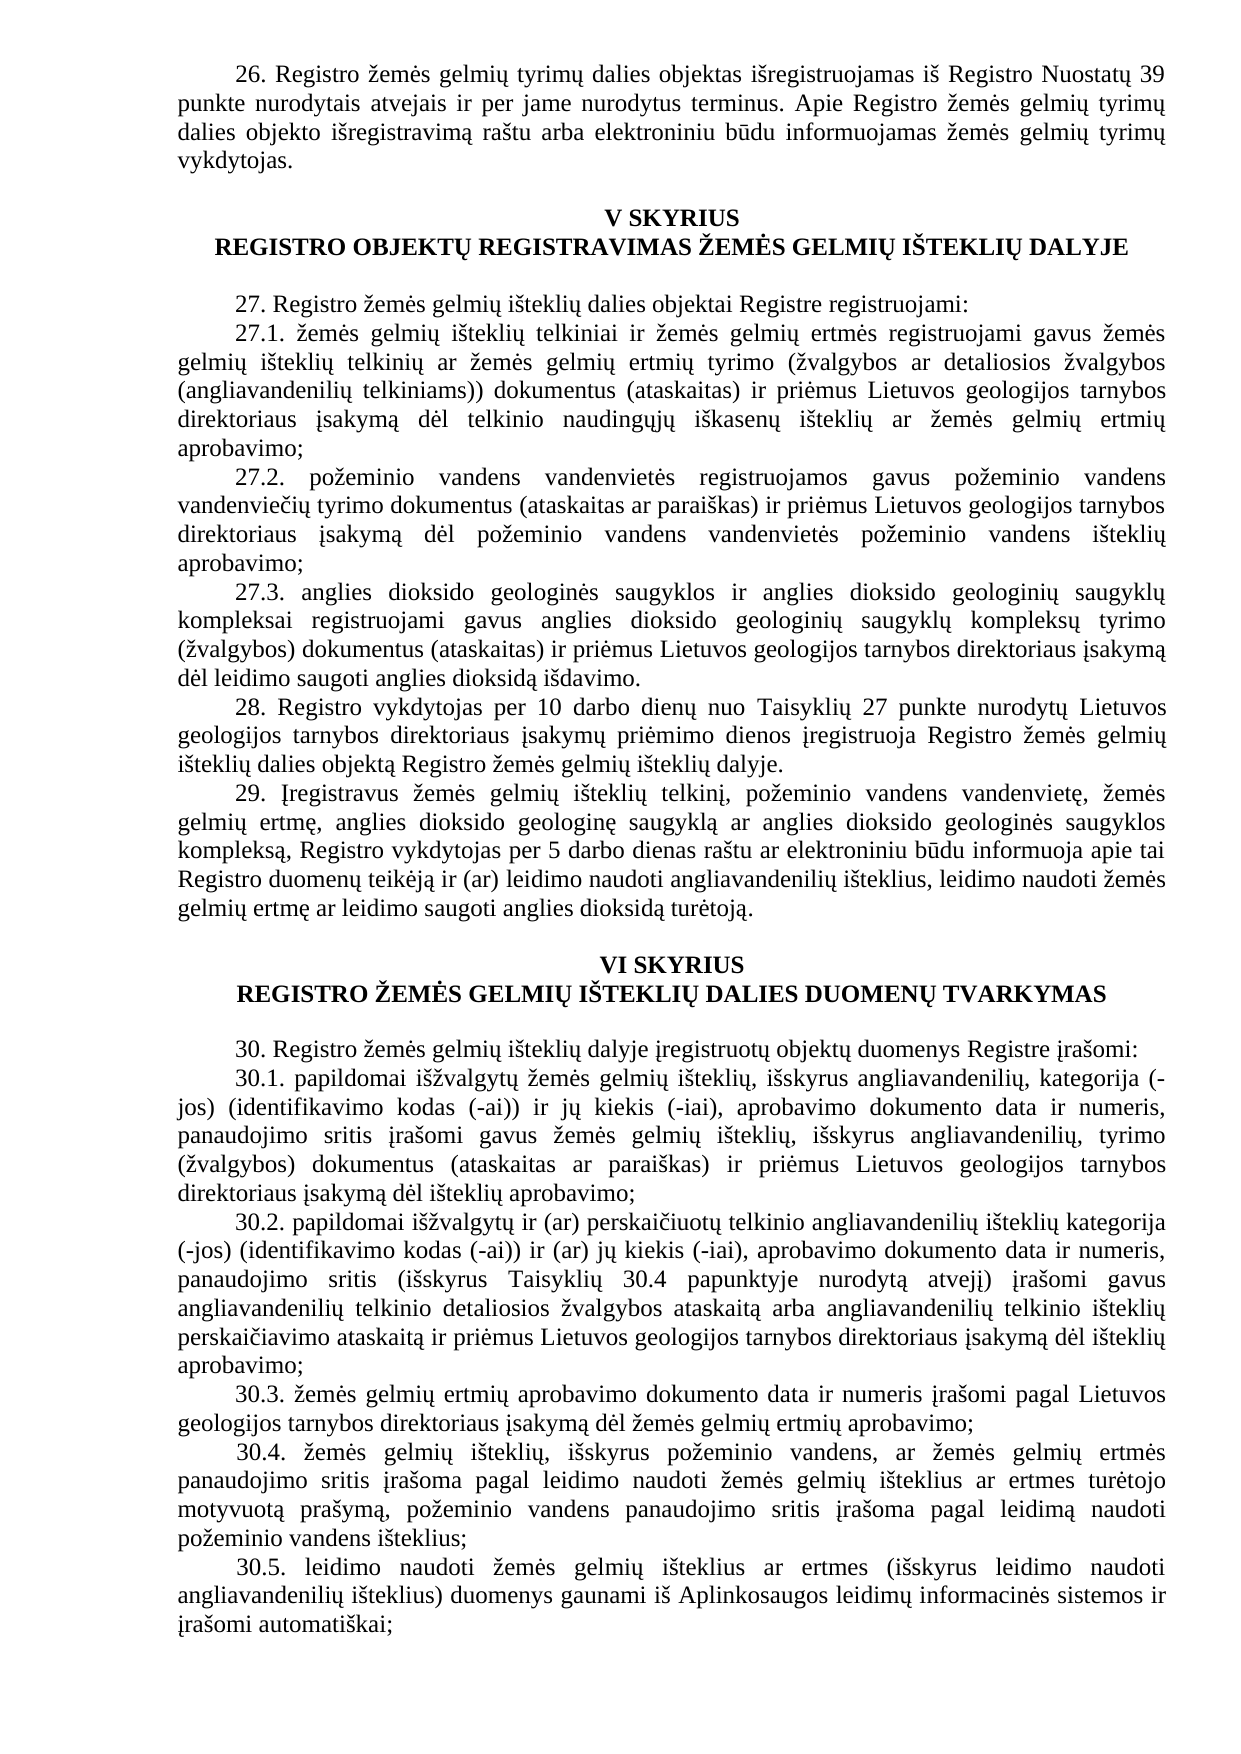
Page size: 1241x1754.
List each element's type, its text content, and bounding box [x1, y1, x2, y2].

text 29. Įregistravus žemės gelmių išteklių telkinį, požeminio vandens vandenvietę, žemės gelmių ertmę, anglies dioksido geologinę saugyklą ar anglies dioksido geologinės saugyklos kompleksą, Registro vykdytojas per 5 darbo dienas raštu ar elektroniniu būdu informuoja apie tai Registro duomenų teikėją ir (ar) leidimo naudoti angliavandenilių išteklius, leidimo naudoti žemės gelmių ertmę ar leidimo saugoti anglies dioksidą turėtoją. [177, 778, 1167, 922]
text Registro objektų REGISTRAVIMAS žemės gelmių išteklių dalyje [177, 232, 1167, 260]
text 27.1. žemės gelmių išteklių telkiniai ir žemės gelmių ertmės registruojami gavus žemės gelmių išteklių telkinių ar žemės gelmių ertmių tyrimo (žvalgybos ar detaliosios žvalgybos (angliavandenilių telkiniams)) dokumentus (ataskaitas) ir priėmus Lietuvos geologijos tarnybos direktoriaus įsakymą dėl telkinio naudingųjų iškasenų išteklių ar žemės gelmių ertmių aprobavimo; [177, 318, 1167, 462]
text 30.3. žemės gelmių ertmių aprobavimo dokumento data ir numeris įrašomi pagal Lietuvos geologijos tarnybos direktoriaus įsakymą dėl žemės gelmių ertmių aprobavimo; [177, 1379, 1167, 1437]
text 27.2. požeminio vandens vandenvietės registruojamos gavus požeminio vandens vandenviečių tyrimo dokumentus (ataskaitas ar paraiškas) ir priėmus Lietuvos geologijos tarnybos direktoriaus įsakymą dėl požeminio vandens vandenvietės požeminio vandens išteklių aprobavimo; [177, 462, 1167, 577]
text 30.4. žemės gelmių išteklių, išskyrus požeminio vandens, ar žemės gelmių ertmės panaudojimo sritis įrašoma pagal leidimo naudoti žemės gelmių išteklius ar ertmes turėtojo motyvuotą prašymą, požeminio vandens panaudojimo sritis įrašoma pagal leidimą naudoti požeminio vandens išteklius; [177, 1437, 1167, 1552]
text 30.1. papildomai išžvalgytų žemės gelmių išteklių, išskyrus angliavandenilių, kategorija (-jos) (identifikavimo kodas (-ai)) ir jų kiekis (-iai), aprobavimo dokumento data ir numeris, panaudojimo sritis įrašomi gavus žemės gelmių išteklių, išskyrus angliavandenilių, tyrimo (žvalgybos) dokumentus (ataskaitas ar paraiškas) ir priėmus Lietuvos geologijos tarnybos direktoriaus įsakymą dėl išteklių aprobavimo; [177, 1063, 1167, 1207]
text V SKYRIUS [177, 203, 1167, 232]
text VI SKYRIUS [177, 950, 1167, 979]
text 30.5. leidimo naudoti žemės gelmių išteklius ar ertmes (išskyrus leidimo naudoti angliavandenilių išteklius) duomenys gaunami iš Aplinkosaugos leidimų informacinės sistemos ir įrašomi automatiškai; [177, 1552, 1167, 1638]
text 27. Registro žemės gelmių išteklių dalies objektai Registre registruojami: [177, 289, 1167, 318]
text 30. Registro žemės gelmių išteklių dalyje įregistruotų objektų duomenys Registre įrašomi: [177, 1034, 1167, 1063]
text Registro Žemės gelmių išteklių dalies duomenų tvarkymas [177, 979, 1167, 1008]
text 26. Registro žemės gelmių tyrimų dalies objektas išregistruojamas iš Registro Nuostatų 39 punkte nurodytais atvejais ir per jame nurodytus terminus. Apie Registro žemės gelmių tyrimų dalies objekto išregistravimą raštu arba elektroniniu būdu informuojamas žemės gelmių tyrimų vykdytojas. [177, 59, 1167, 174]
text 28. Registro vykdytojas per 10 darbo dienų nuo Taisyklių 27 punkte nurodytų Lietuvos geologijos tarnybos direktoriaus įsakymų priėmimo dienos įregistruoja Registro žemės gelmių išteklių dalies objektą Registro žemės gelmių išteklių dalyje. [177, 692, 1167, 778]
text 27.3. anglies dioksido geologinės saugyklos ir anglies dioksido geologinių saugyklų kompleksai registruojami gavus anglies dioksido geologinių saugyklų kompleksų tyrimo (žvalgybos) dokumentus (ataskaitas) ir priėmus Lietuvos geologijos tarnybos direktoriaus įsakymą dėl leidimo saugoti anglies dioksidą išdavimo. [177, 577, 1167, 692]
text 30.2. papildomai išžvalgytų ir (ar) perskaičiuotų telkinio angliavandenilių išteklių kategorija (-jos) (identifikavimo kodas (-ai)) ir (ar) jų kiekis (-iai), aprobavimo dokumento data ir numeris, panaudojimo sritis (išskyrus Taisyklių 30.4 papunktyje nurodytą atvejį) įrašomi gavus angliavandenilių telkinio detaliosios žvalgybos ataskaitą arba angliavandenilių telkinio išteklių perskaičiavimo ataskaitą ir priėmus Lietuvos geologijos tarnybos direktoriaus įsakymą dėl išteklių aprobavimo; [177, 1207, 1167, 1379]
